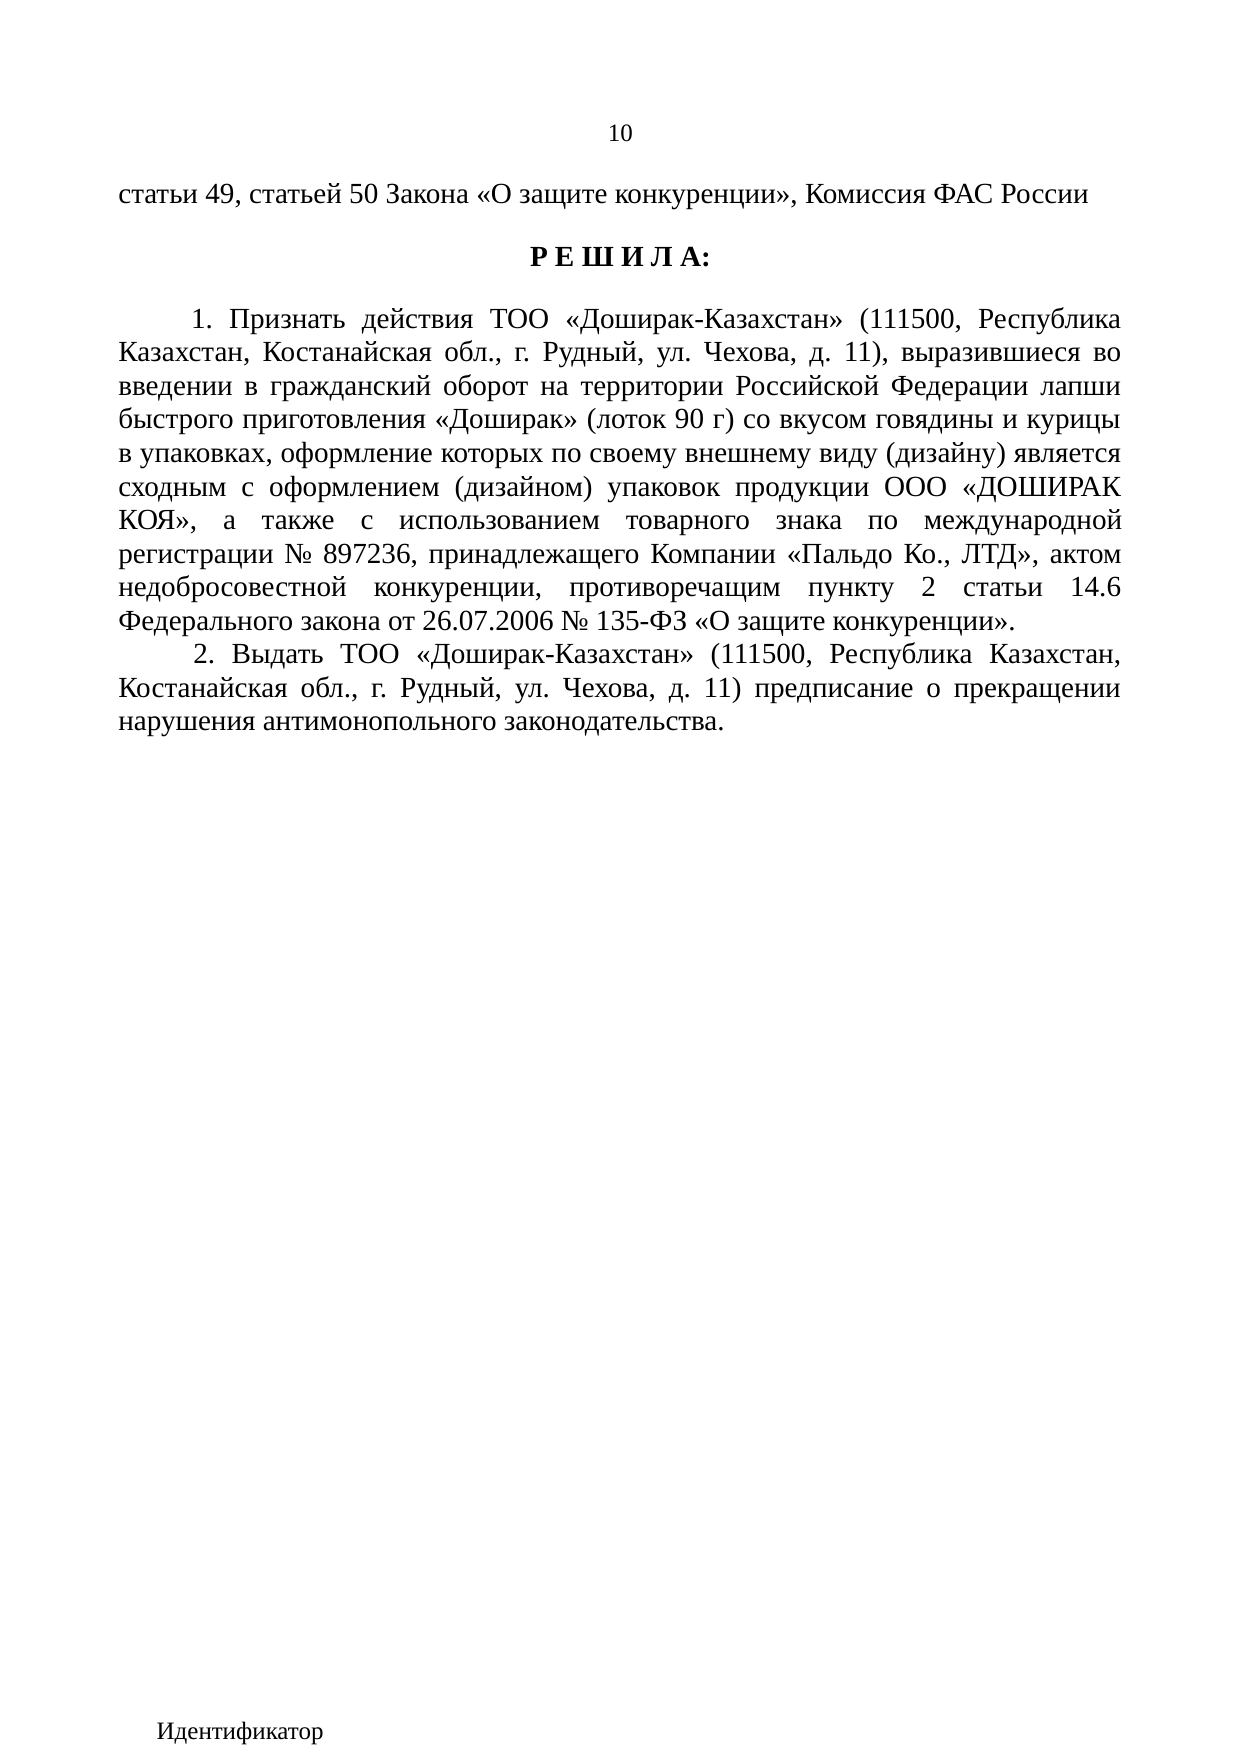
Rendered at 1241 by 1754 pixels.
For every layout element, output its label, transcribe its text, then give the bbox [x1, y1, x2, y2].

text 1. Признать действия ТОО «Доширак-Казахстан» (111500, Республика Казахстан, Костанайская обл., г. Рудный, ул. Чехова, д. 11), выразившиеся во введении в гражданский оборот на территории Российской Федерации лапши быстрого приготовления «Доширак» (лоток 90 г) со вкусом говядины и курицы в упаковках, оформление которых по своему внешнему виду (дизайну) является сходным с оформлением (дизайном) упаковок продукции ООО «ДОШИРАК КОЯ», а также с использованием товарного знака по международной регистрации № 897236, принадлежащего Компании «Пальдо Ко., ЛТД», актом недобросовестной конкуренции, противоречащим пункту 2 статьи 14.6 Федерального закона от 26.07.2006 № 135-ФЗ «О защите конкуренции». [118, 301, 1122, 636]
text 2. Выдать ТОО «Доширак-Казахстан» (111500, Республика Казахстан, Костанайская обл., г. Рудный, ул. Чехова, д. 11) предписание о прекращении нарушения антимонопольного законодательства. [118, 636, 1122, 737]
text Р Е Ш И Л А: [118, 239, 1122, 272]
text статьи 49, статьей 50 Закона «О защите конкуренции», Комиссия ФАС России [118, 176, 1122, 210]
